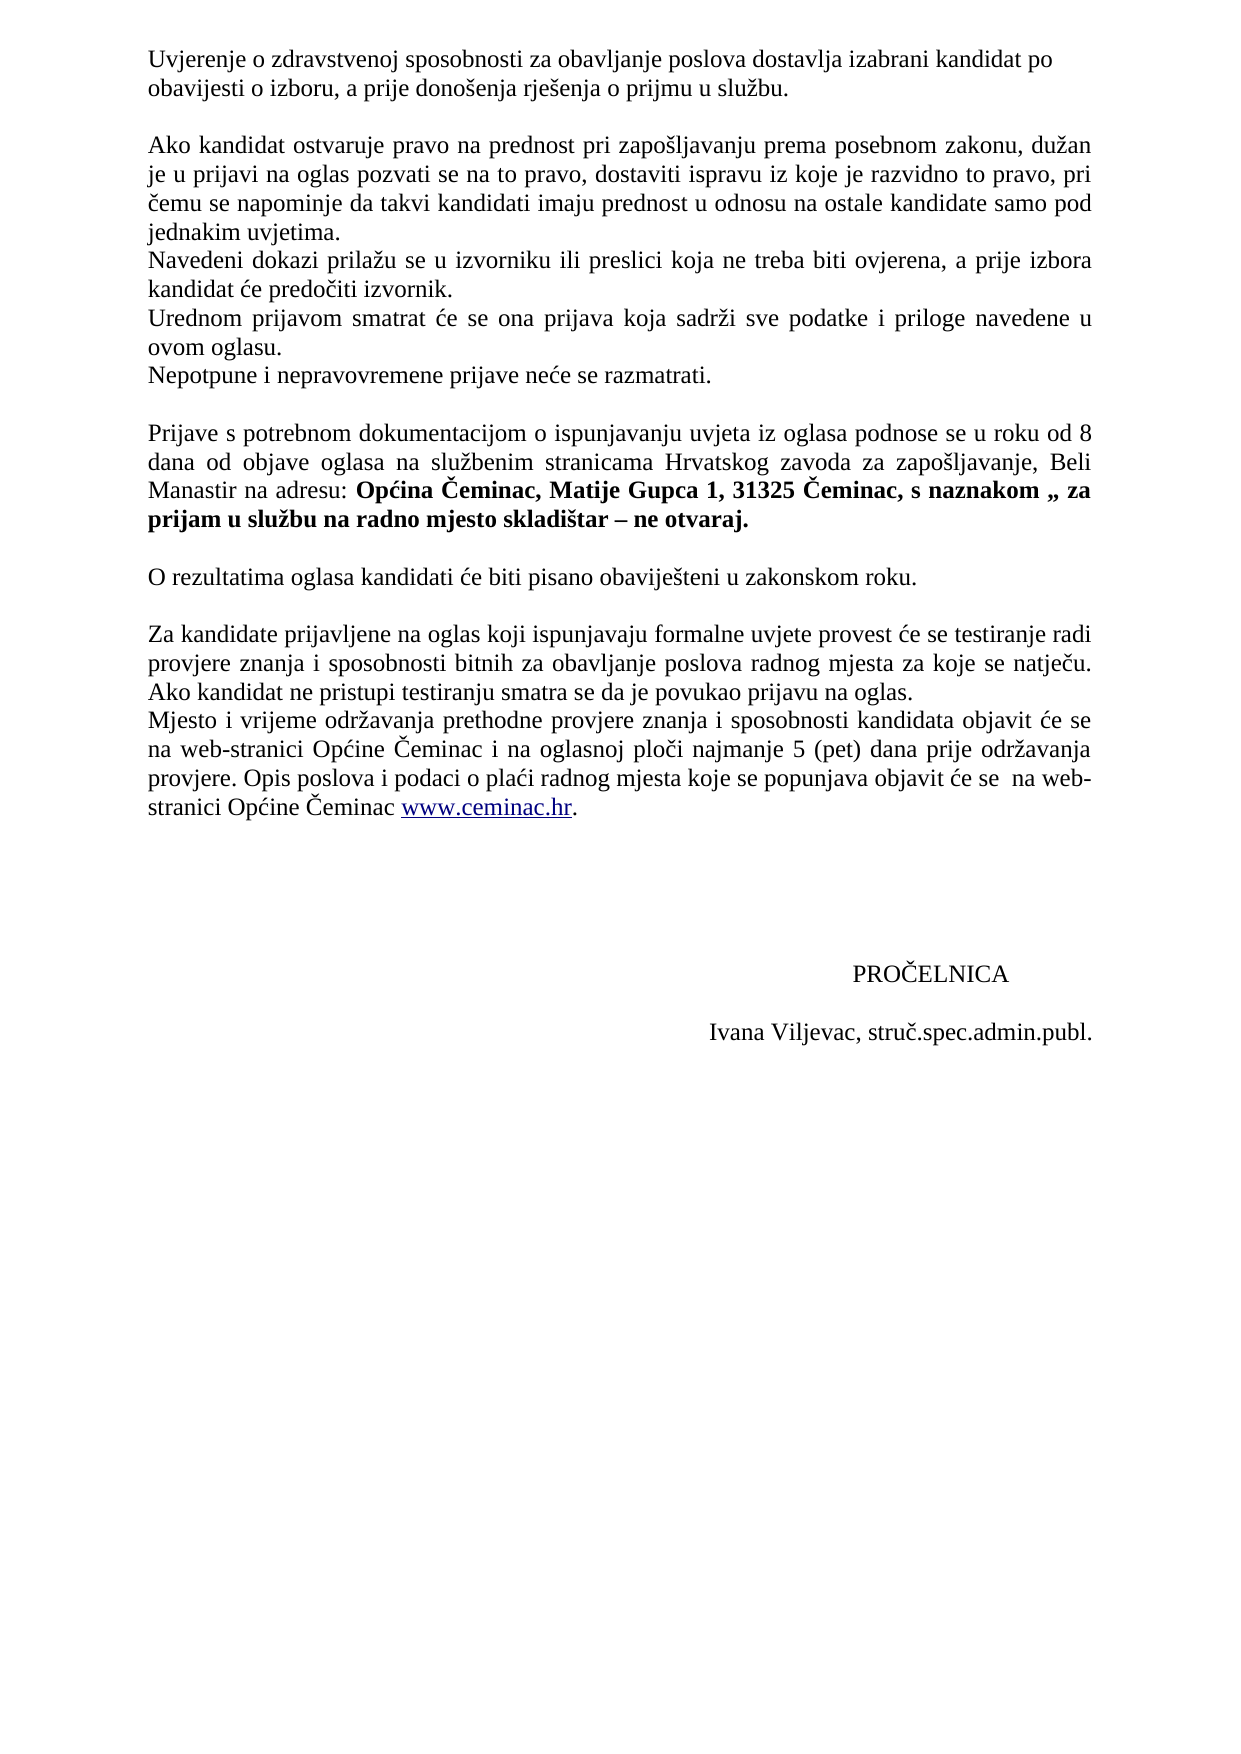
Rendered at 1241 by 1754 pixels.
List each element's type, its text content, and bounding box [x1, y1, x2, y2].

text Uvjerenje o zdravstvenoj sposobnosti za obavljanje poslova dostavlja izabrani kandidat po obavijesti o izboru, a prije donošenja rješenja o prijmu u službu. [148, 44, 1093, 102]
text O rezultatima oglasa kandidati će biti pisano obaviješteni u zakonskom roku. [148, 562, 1093, 591]
text PROČELNICA [148, 959, 1093, 988]
text Ivana Viljevac, struč.spec.admin.publ. [148, 1017, 1093, 1046]
text Mjesto i vrijeme održavanja prethodne provjere znanja i sposobnosti kandidata objavit će se na web-stranici Općine Čeminac i na oglasnoj ploči najmanje 5 (pet) dana prije održavanja provjere. Opis poslova i podaci o plaći radnog mjesta koje se popunjava objavit će se na web-stranici Općine Čeminac www.ceminac.hr. [148, 706, 1093, 821]
text Nepotpune i nepravovremene prijave neće se razmatrati. [148, 361, 1093, 389]
text Prijave s potrebnom dokumentacijom o ispunjavanju uvjeta iz oglasa podnose se u roku od 8 dana od objave oglasa na službenim stranicama Hrvatskog zavoda za zapošljavanje, Beli Manastir na adresu: Općina Čeminac, Matije Gupca 1, 31325 Čeminac, s naznakom „ za prijam u službu na radno mjesto skladištar – ne otvaraj. [148, 418, 1093, 533]
text Urednom prijavom smatrat će se ona prijava koja sadrži sve podatke i priloge navedene u ovom oglasu. [148, 303, 1093, 361]
text Ako kandidat ostvaruje pravo na prednost pri zapošljavanju prema posebnom zakonu, dužan je u prijavi na oglas pozvati se na to pravo, dostaviti ispravu iz koje je razvidno to pravo, pri čemu se napominje da takvi kandidati imaju prednost u odnosu na ostale kandidate samo pod jednakim uvjetima. [148, 131, 1093, 246]
text Za kandidate prijavljene na oglas koji ispunjavaju formalne uvjete provest će se testiranje radi provjere znanja i sposobnosti bitnih za obavljanje poslova radnog mjesta za koje se natječu. Ako kandidat ne pristupi testiranju smatra se da je povukao prijavu na oglas. [148, 619, 1093, 706]
text Navedeni dokazi prilažu se u izvorniku ili preslici koja ne treba biti ovjerena, a prije izbora kandidat će predočiti izvornik. [148, 246, 1093, 303]
